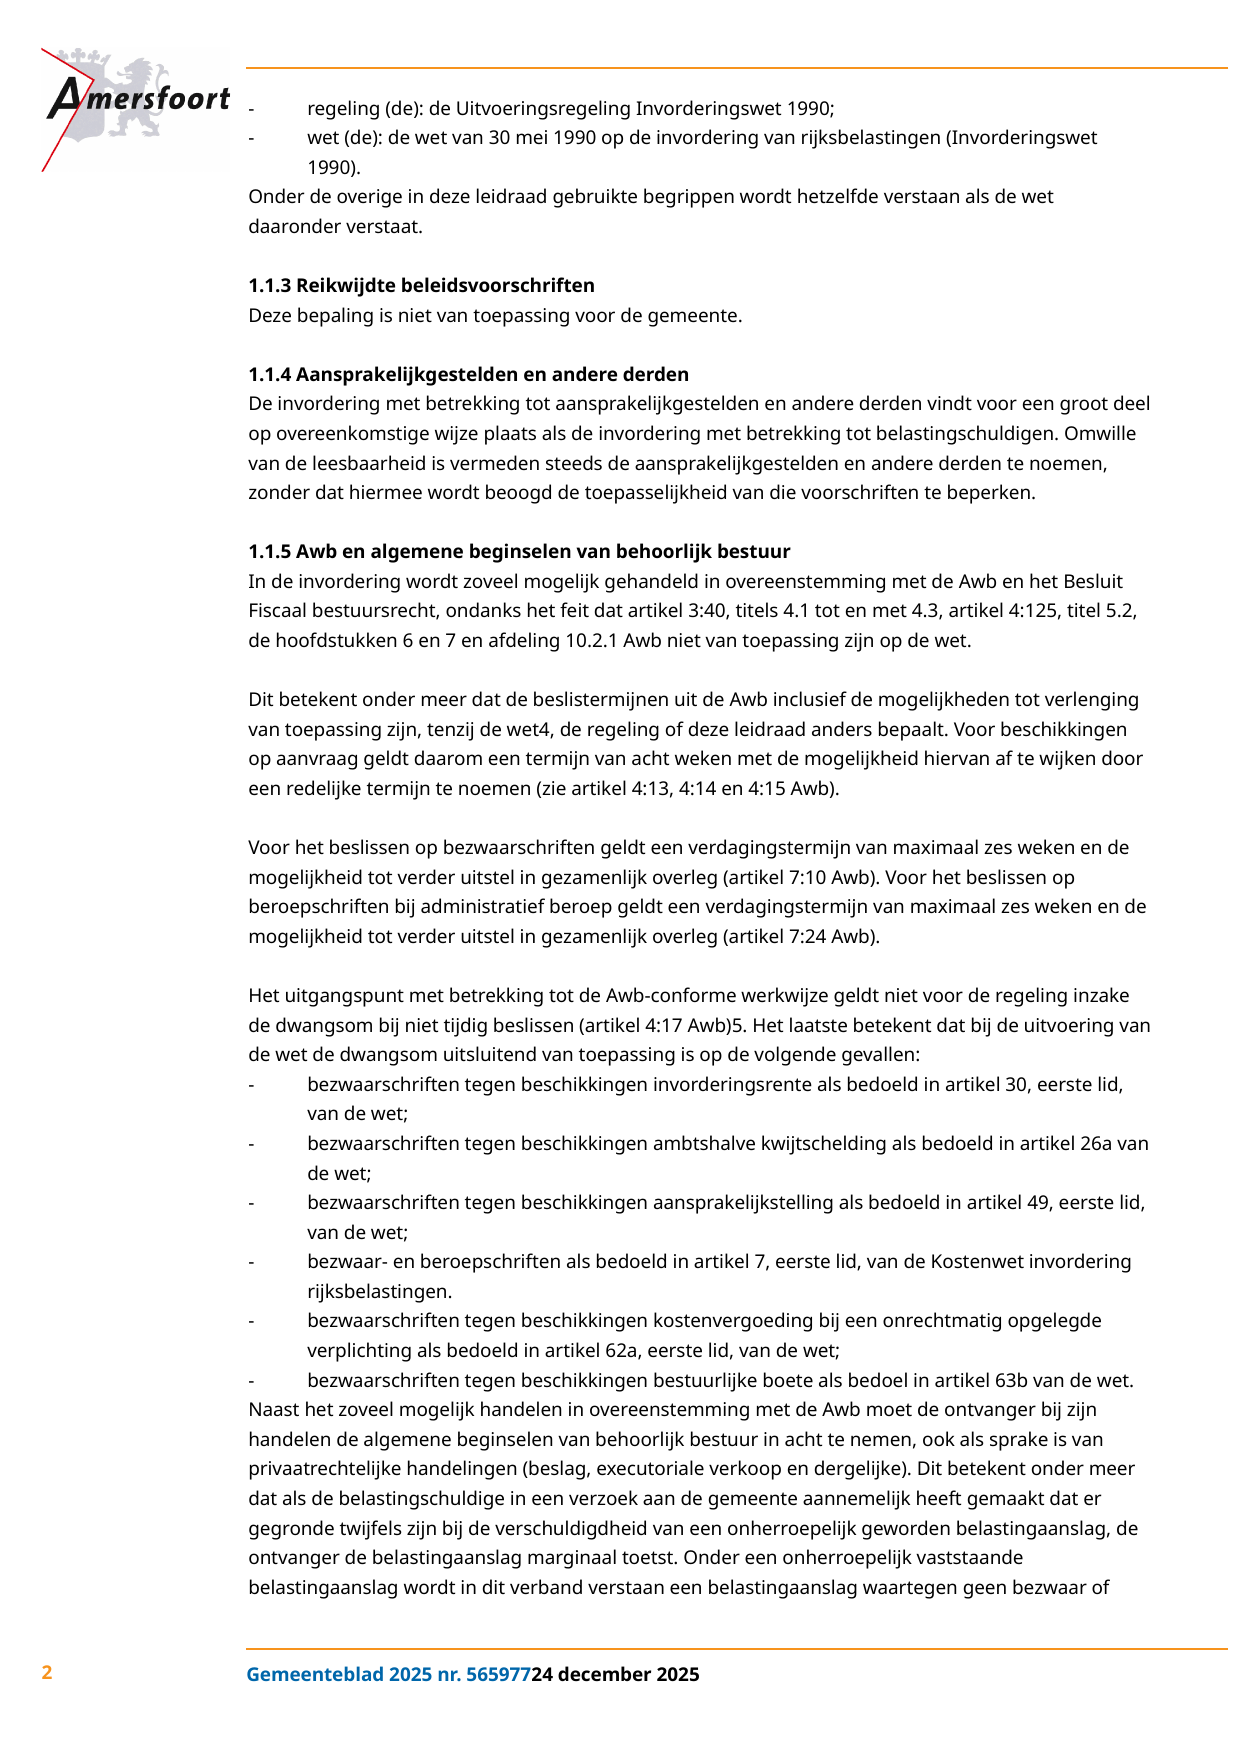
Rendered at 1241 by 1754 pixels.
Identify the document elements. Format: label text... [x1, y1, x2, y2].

picture [41, 47, 231, 172]
text 1.1.3 Reikwijdte beleidsvoorschriften [248, 272, 1152, 298]
text 1.1.5 Awb en algemene beginselen van behoorlijk bestuur [248, 538, 1152, 564]
text Het uitgangspunt met betrekking tot de Awb-conforme werkwijze geldt niet voor de regeling inzake de dwangsom bij niet tijdig beslissen (artikel 4:17 Awb)5. Het laatste betekent dat bij de uitvoering van de wet de dwangsom uitsluitend van toepassing is op de volgende gevallen: [248, 982, 1152, 1067]
text Naast het zoveel mogelijk handelen in overeenstemming met de Awb moet de ontvanger bij zijn handelen de algemene beginselen van behoorlijk bestuur in acht te nemen, ook als sprake is van privaatrechtelijke handelingen (beslag, executoriale verkoop en dergelijke). Dit betekent onder meer dat als de belastingschuldige in een verzoek aan de gemeente aannemelijk heeft gemaakt dat er gegronde twijfels zijn bij de verschuldigdheid van een onherroepelijk geworden belastingaanslag, de ontvanger de belastingaanslag marginaal toetst. Onder een onherroepelijk vaststaande belastingaanslag wordt in dit verband verstaan een belastingaanslag waartegen geen bezwaar of [248, 1396, 1152, 1600]
list regeling (de): de Uitvoeringsregeling Invorderingswet 1990; [248, 95, 1152, 121]
list bezwaarschriften tegen beschikkingen kostenvergoeding bij een onrechtmatig opgelegde verplichting als bedoeld in artikel 62a, eerste lid, van de wet; [248, 1308, 1152, 1363]
list bezwaarschriften tegen beschikkingen invorderingsrente als bedoeld in artikel 30, eerste lid, van de wet; [248, 1071, 1152, 1126]
text Voor het beslissen op bezwaarschriften geldt een verdagingstermijn van maximaal zes weken en de mogelijkheid tot verder uitstel in gezamenlijk overleg (artikel 7:10 Awb). Voor het beslissen op beroepschriften bij administratief beroep geldt een verdagingstermijn van maximaal zes weken en de mogelijkheid tot verder uitstel in gezamenlijk overleg (artikel 7:24 Awb). [248, 834, 1152, 949]
text In de invordering wordt zoveel mogelijk gehandeld in overeenstemming met de Awb en het Besluit Fiscaal bestuursrecht, ondanks het feit dat artikel 3:40, titels 4.1 tot en met 4.3, artikel 4:125, titel 5.2, de hoofdstukken 6 en 7 en afdeling 10.2.1 Awb niet van toepassing zijn op de wet. [248, 568, 1152, 653]
list bezwaarschriften tegen beschikkingen bestuurlijke boete als bedoel in artikel 63b van de wet. [248, 1367, 1152, 1393]
text Onder de overige in deze leidraad gebruikte begrippen wordt hetzelfde verstaan als de wet daaronder verstaat. [248, 183, 1152, 239]
text Deze bepaling is niet van toepassing voor de gemeente. [248, 302, 1152, 328]
text De invordering met betrekking tot aansprakelijkgestelden en andere derden vindt voor een groot deel op overeenkomstige wijze plaats als de invordering met betrekking tot belastingschuldigen. Omwille van de leesbaarheid is vermeden steeds de aansprakelijkgestelden en andere derden te noemen, zonder dat hiermee wordt beoogd de toepasselijkheid van die voorschriften te beperken. [248, 391, 1152, 505]
list bezwaar- en beroepschriften als bedoeld in artikel 7, eerste lid, van de Kostenwet invordering rijksbelastingen. [248, 1248, 1152, 1304]
text 1.1.4 Aansprakelijkgestelden en andere derden [248, 361, 1152, 387]
list bezwaarschriften tegen beschikkingen aansprakelijkstelling als bedoeld in artikel 49, eerste lid, van de wet; [248, 1189, 1152, 1245]
list bezwaarschriften tegen beschikkingen ambtshalve kwijtschelding als bedoeld in artikel 26a van de wet; [248, 1130, 1152, 1186]
text Dit betekent onder meer dat de beslistermijnen uit de Awb inclusief de mogelijkheden tot verlenging van toepassing zijn, tenzij de wet4, de regeling of deze leidraad anders bepaalt. Voor beschikkingen op aanvraag geldt daarom een termijn van acht weken met de mogelijkheid hiervan af te wijken door een redelijke termijn te noemen (zie artikel 4:13, 4:14 en 4:15 Awb). [248, 686, 1152, 801]
list wet (de): de wet van 30 mei 1990 op de invordering van rijksbelastingen (Invorderingswet 1990). [248, 124, 1152, 180]
